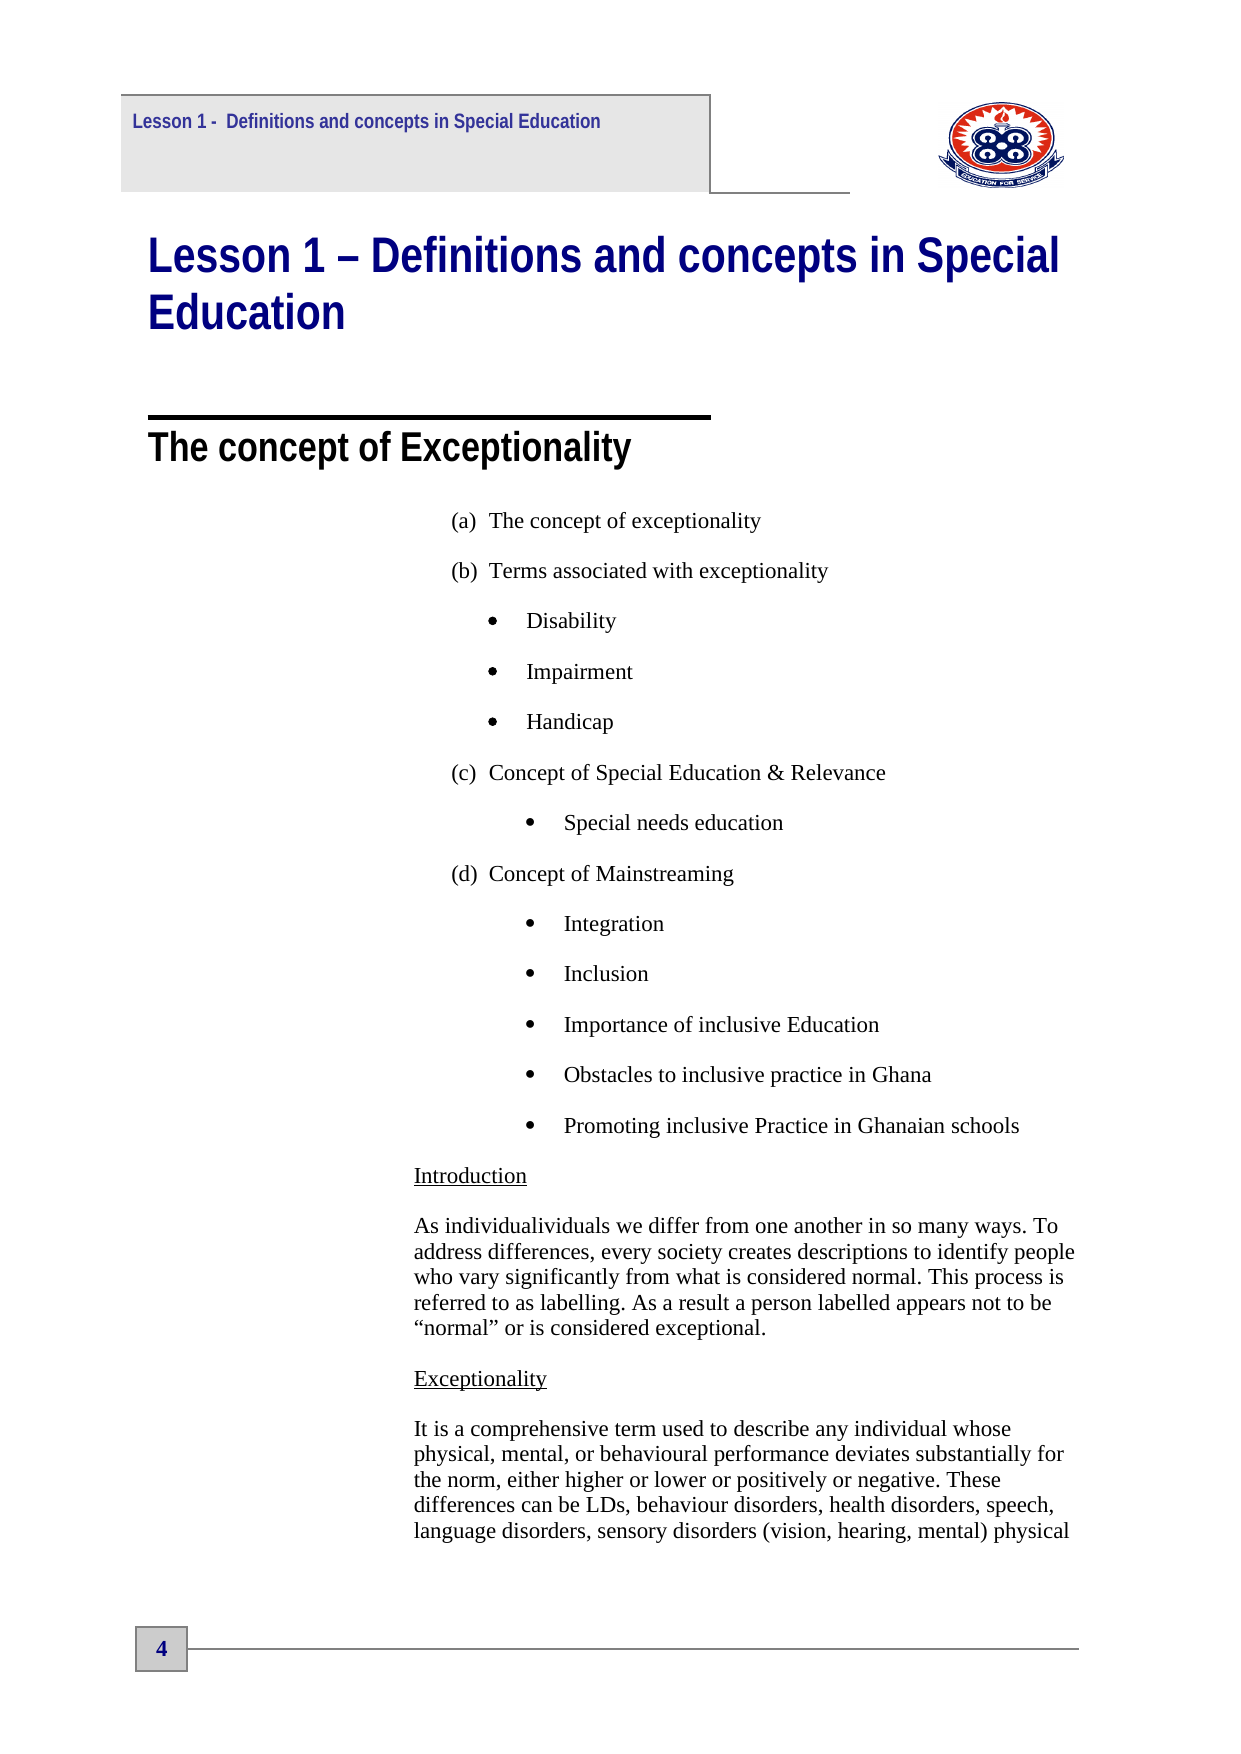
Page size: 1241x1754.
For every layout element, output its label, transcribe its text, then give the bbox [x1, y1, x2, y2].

list Concept of Special Education & Relevance [451, 760, 1092, 785]
list The concept of exceptionality [451, 508, 1092, 533]
list Impairment [488, 659, 1092, 684]
text As individualividuals we differ from one another in so many ways. To address differences, every society creates descriptions to identify people who vary significantly from what is considered normal. This process is referred to as labelling. As a result a person labelled appears not to be “normal” or is considered exceptional. [413, 1213, 1092, 1341]
list Obstacles to inclusive practice in Ghana [526, 1062, 1092, 1088]
list Integration [526, 911, 1092, 936]
text It is a comprehensive term used to describe any individual whose physical, mental, or behavioural performance deviates substantially for the norm, either higher or lower or positively or negative. These differences can be LDs, behaviour disorders, health disorders, speech, language disorders, sensory disorders (vision, hearing, mental) physical [413, 1416, 1092, 1543]
list Inclusion [526, 961, 1092, 987]
subtitle Lesson 1 – Definitions and concepts in Special Education [148, 202, 1092, 340]
list Importance of inclusive Education [526, 1012, 1092, 1037]
list Disability [488, 608, 1092, 634]
list Handicap [488, 709, 1092, 735]
list Special needs education [526, 810, 1092, 836]
text Exceptionality [413, 1366, 1092, 1391]
list Promoting inclusive Practice in Ghanaian schools [526, 1113, 1092, 1138]
subtitle The concept of Exceptionality [148, 420, 711, 470]
text Introduction [413, 1163, 1092, 1188]
list Terms associated with exceptionality [451, 558, 1092, 583]
list Concept of Mainstreaming [451, 861, 1092, 886]
picture [938, 102, 1064, 188]
